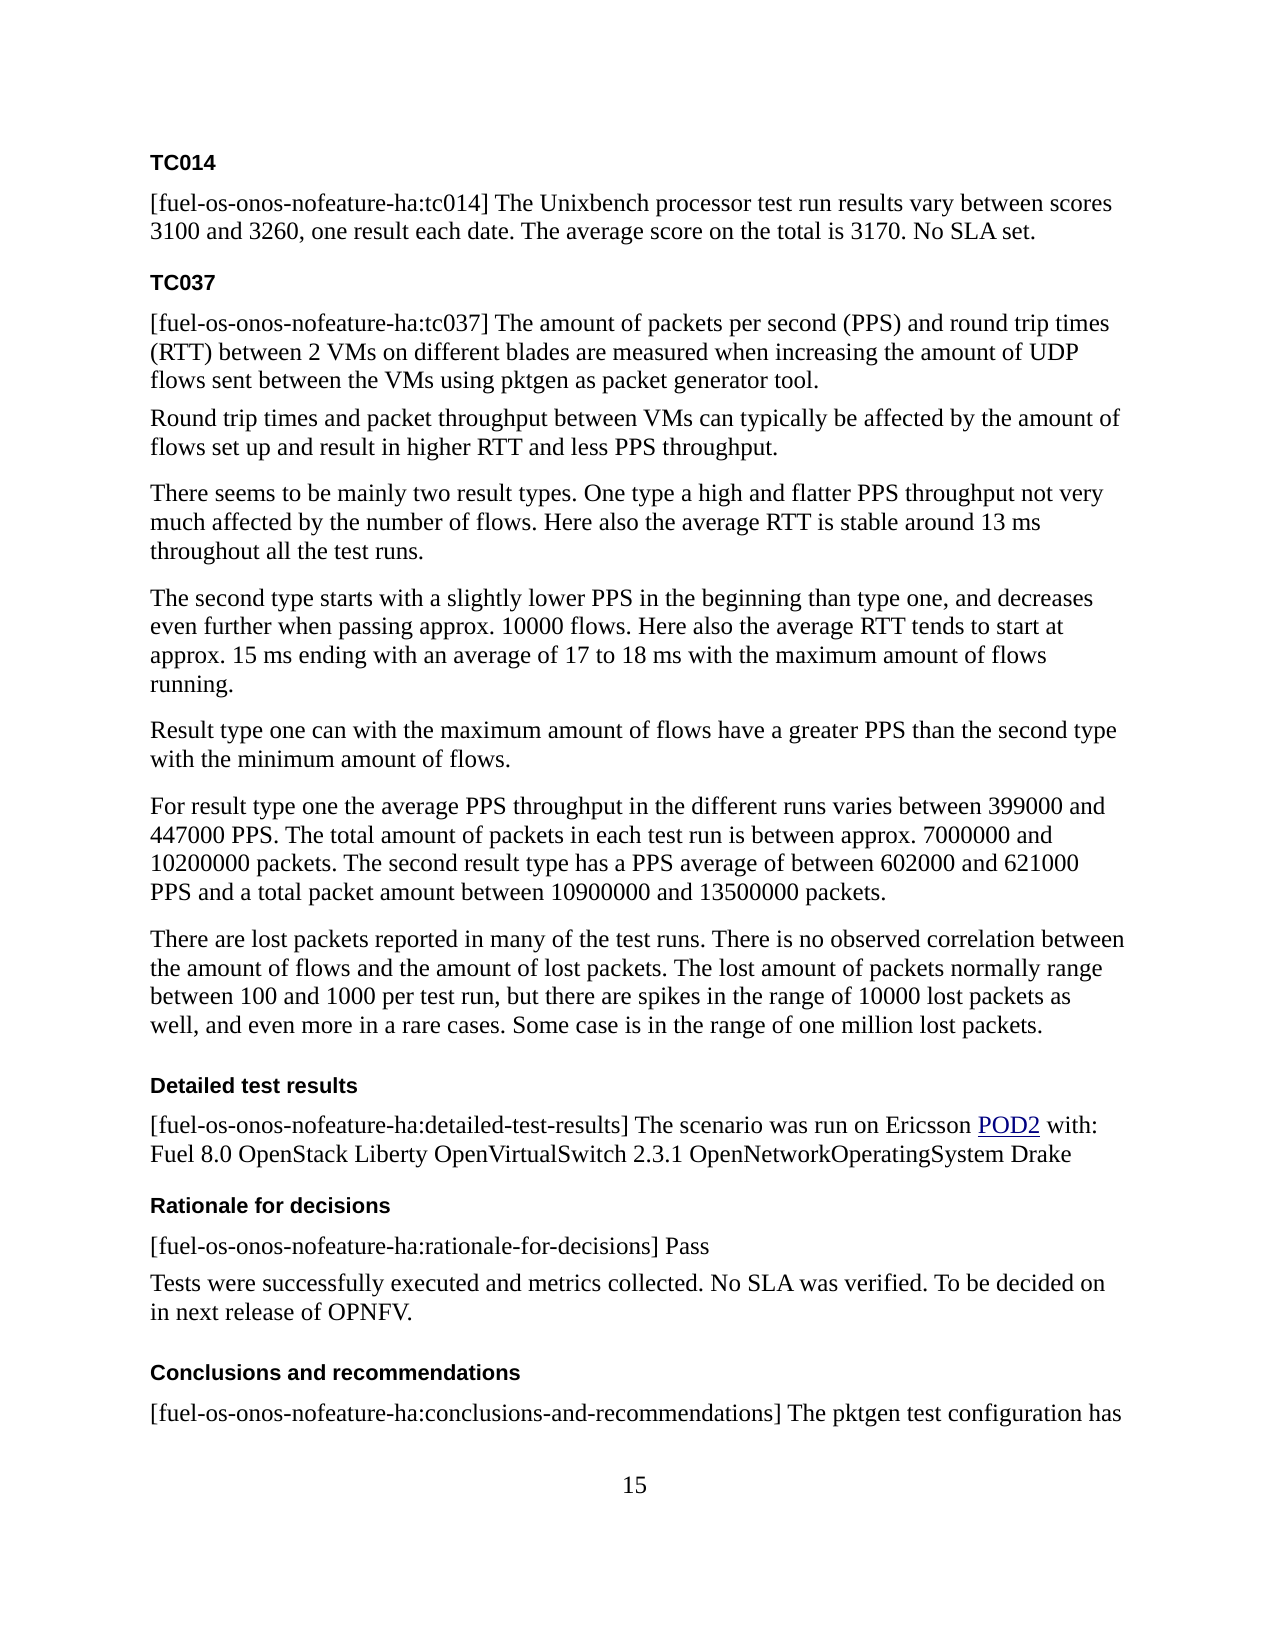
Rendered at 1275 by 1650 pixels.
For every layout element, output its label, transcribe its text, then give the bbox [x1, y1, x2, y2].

text The second type starts with a slightly lower PPS in the beginning than type one, and decreases even further when passing approx. 10000 flows. Here also the average RTT tends to start at approx. 15 ms ending with an average of 17 to 18 ms with the maximum amount of flows running. [150, 583, 1125, 698]
text Round trip times and packet throughput between VMs can typically be affected by the amount of flows set up and result in higher RTT and less PPS throughput. [150, 403, 1125, 461]
subtitle Rationale for decisions [150, 1193, 1125, 1218]
text [fuel-os-onos-nofeature-ha:rationale-for-decisions] Pass [150, 1231, 1125, 1259]
text Tests were successfully executed and metrics collected. No SLA was verified. To be decided on in next release of OPNFV. [150, 1268, 1125, 1326]
subtitle Detailed test results [150, 1073, 1125, 1098]
subtitle TC014 [150, 150, 1125, 175]
text For result type one the average PPS throughput in the different runs varies between 399000 and 447000 PPS. The total amount of packets in each test run is between approx. 7000000 and 10200000 packets. The second result type has a PPS average of between 602000 and 621000 PPS and a total packet amount between 10900000 and 13500000 packets. [150, 791, 1125, 906]
text There seems to be mainly two result types. One type a high and flatter PPS throughput not very much affected by the number of flows. Here also the average RTT is stable around 13 ms throughout all the test runs. [150, 478, 1125, 565]
text [fuel-os-onos-nofeature-ha:tc014] The Unixbench processor test run results vary between scores 3100 and 3260, one result each date. The average score on the total is 3170. No SLA set. [150, 188, 1125, 245]
text There are lost packets reported in many of the test runs. There is no observed correlation between the amount of flows and the amount of lost packets. The lost amount of packets normally range between 100 and 1000 per test run, but there are spikes in the range of 10000 lost packets as well, and even more in a rare cases. Some case is in the range of one million lost packets. [150, 924, 1125, 1039]
text [fuel-os-onos-nofeature-ha:conclusions-and-recommendations] The pktgen test configuration has [150, 1398, 1125, 1426]
text [fuel-os-onos-nofeature-ha:detailed-test-results] The scenario was run on Ericsson POD2 with: Fuel 8.0 OpenStack Liberty OpenVirtualSwitch 2.3.1 OpenNetworkOperatingSystem Drake [150, 1111, 1125, 1168]
text Result type one can with the maximum amount of flows have a greater PPS than the second type with the minimum amount of flows. [150, 716, 1125, 773]
subtitle TC037 [150, 270, 1125, 295]
subtitle Conclusions and recommendations [150, 1360, 1125, 1385]
text [fuel-os-onos-nofeature-ha:tc037] The amount of packets per second (PPS) and round trip times (RTT) between 2 VMs on different blades are measured when increasing the amount of UDP flows sent between the VMs using pktgen as packet generator tool. [150, 308, 1125, 394]
